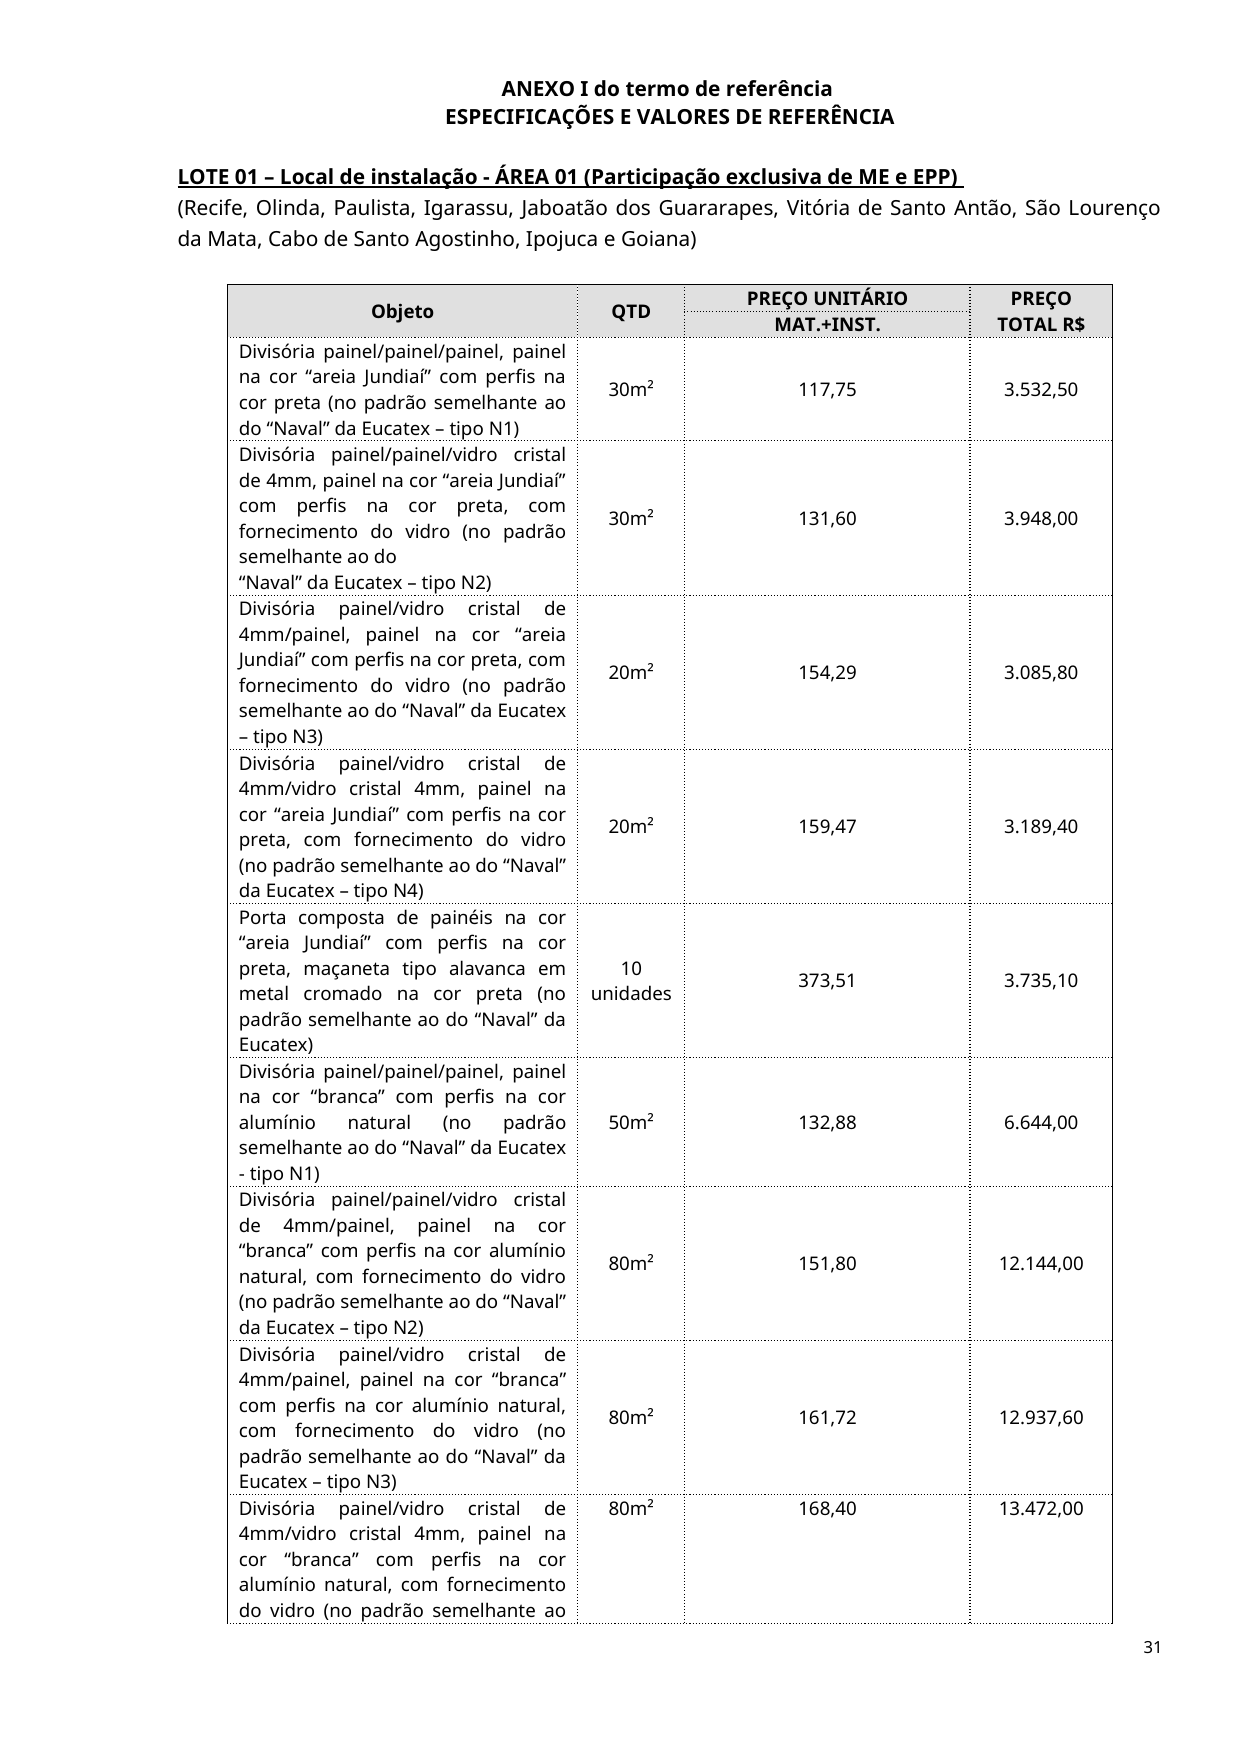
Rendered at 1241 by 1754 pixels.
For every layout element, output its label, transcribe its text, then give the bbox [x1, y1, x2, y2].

table_cell 30m² [578, 440, 685, 594]
table_cell Divisória painel/painel/painel, painel na cor “areia Jundiaí” com perfis na cor preta (no padrão semelhante ao do “Naval” da Eucatex – tipo N1) [228, 337, 577, 440]
table_header Objeto [228, 285, 577, 337]
table_cell Divisória painel/painel/vidro cristal de 4mm/painel, painel na cor “branca” com perfis na cor alumínio natural, com fornecimento do vidro (no padrão semelhante ao do “Naval” da Eucatex – tipo N2) [228, 1186, 577, 1340]
table_cell 80m² [578, 1186, 685, 1340]
table_cell Divisória painel/painel/painel, painel na cor “branca” com perfis na cor alumínio natural (no padrão semelhante ao do “Naval” da Eucatex - tipo N1) [228, 1057, 577, 1186]
table_cell 161,72 [685, 1340, 970, 1494]
table_cell 6.644,00 [970, 1057, 1112, 1186]
table_cell 159,47 [685, 749, 970, 903]
table_cell 80m² [578, 1340, 685, 1494]
table_cell Divisória painel/vidro cristal de 4mm/vidro cristal 4mm, painel na cor “areia Jundiaí” com perfis na cor preta, com fornecimento do vidro (no padrão semelhante ao do “Naval” da Eucatex – tipo N4) [228, 749, 577, 903]
table_cell Divisória painel/vidro cristal de 4mm/painel, painel na cor “branca” com perfis na cor alumínio natural, com fornecimento do vidro (no padrão semelhante ao do “Naval” da Eucatex – tipo N3) [228, 1340, 577, 1494]
table_cell 132,88 [685, 1057, 970, 1186]
table_cell 13.472,00 [970, 1494, 1112, 1623]
text (Recife, Olinda, Paulista, Igarassu, Jaboatão dos Guararapes, Vitória de Santo Antão, São Lourenço da Mata, Cabo de Santo Agostinho, Ipojuca e Goiana) [177, 190, 1162, 253]
table_cell 3.189,40 [970, 749, 1112, 903]
table_cell 80m² [578, 1494, 685, 1623]
table_cell 131,60 [685, 440, 970, 594]
table_cell MAT.+INST. [685, 311, 970, 337]
table_cell 20m² [578, 749, 685, 903]
table_cell 168,40 [685, 1494, 970, 1623]
table_cell 117,75 [685, 337, 970, 440]
table_cell 30m² [578, 337, 685, 440]
table_cell 151,80 [685, 1186, 970, 1340]
table_cell 50m² [578, 1057, 685, 1186]
table_cell 10 unidades [578, 903, 685, 1057]
table_cell Divisória painel/vidro cristal de 4mm/vidro cristal 4mm, painel na cor “branca” com perfis na cor alumínio natural, com fornecimento do vidro (no padrão semelhante ao [228, 1494, 577, 1623]
table_header PREÇO UNITÁRIO [685, 285, 970, 311]
text ESPECIFICAÇÕES E VALORES DE REFERÊNCIA [177, 102, 1162, 131]
table_cell 20m² [578, 595, 685, 749]
table_cell 12.937,60 [970, 1340, 1112, 1494]
table_header PREÇO TOTAL R$ [970, 285, 1112, 337]
text LOTE 01 – Local de instalação - ÁREA 01 (Participação exclusiva de ME e EPP) [177, 159, 1162, 190]
table_cell 154,29 [685, 595, 970, 749]
table_cell 12.144,00 [970, 1186, 1112, 1340]
table_cell 3.532,50 [970, 337, 1112, 440]
table_cell Porta composta de painéis na cor “areia Jundiaí” com perfis na cor preta, maçaneta tipo alavanca em metal cromado na cor preta (no padrão semelhante ao do “Naval” da Eucatex) [228, 903, 577, 1057]
table_cell Divisória painel/vidro cristal de 4mm/painel, painel na cor “areia Jundiaí” com perfis na cor preta, com fornecimento do vidro (no padrão semelhante ao do “Naval” da Eucatex – tipo N3) [228, 595, 577, 749]
table_cell Divisória painel/painel/vidro cristal de 4mm, painel na cor “areia Jundiaí” com perfis na cor preta, com fornecimento do vidro (no padrão semelhante ao do “Naval” da Eucatex – tipo N2) [228, 440, 577, 594]
table_cell 3.948,00 [970, 440, 1112, 594]
table_cell 373,51 [685, 903, 970, 1057]
table_cell 3.085,80 [970, 595, 1112, 749]
text ANEXO I do termo de referência [177, 74, 1162, 102]
table_cell 3.735,10 [970, 903, 1112, 1057]
table_header QTD [578, 285, 685, 337]
